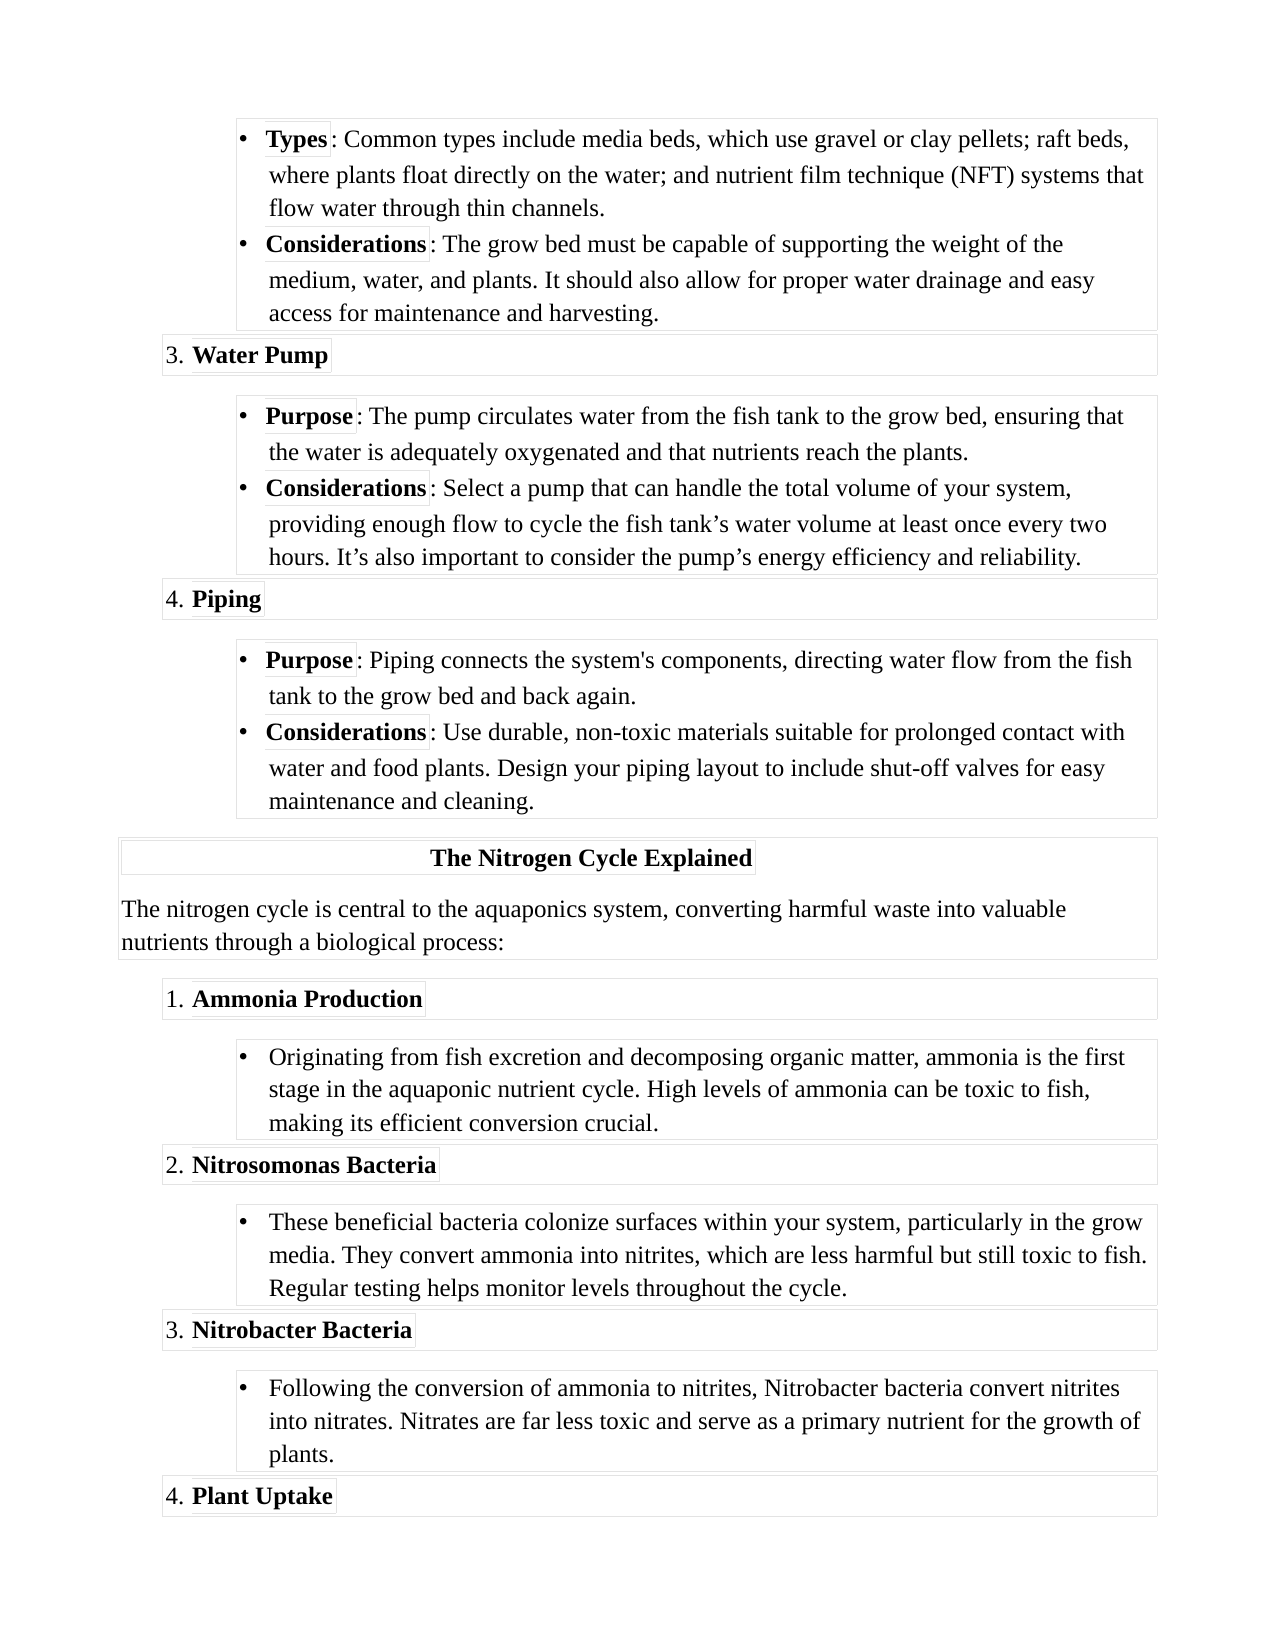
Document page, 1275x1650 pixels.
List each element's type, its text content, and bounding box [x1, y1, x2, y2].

list Considerations: Use durable, non-toxic materials suitable for prolonged contact with water and food plants. Design your piping layout to include shut-off valves for easy maintenance and cleaning. [237, 711, 1157, 818]
list Purpose: Piping connects the system's components, directing water flow from the fish tank to the grow bed and back again. [237, 640, 1157, 710]
list Water Pump [163, 335, 1157, 375]
list Nitrobacter Bacteria [163, 1310, 1157, 1350]
list Originating from fish excretion and decomposing organic matter, ammonia is the first stage in the aquaponic nutrient cycle. High levels of ammonia can be toxic to fish, making its efficient conversion crucial. [237, 1040, 1157, 1139]
list Considerations: The grow bed must be capable of supporting the weight of the medium, water, and plants. It should also allow for proper water drainage and easy access for maintenance and harvesting. [237, 223, 1157, 330]
list Purpose: The pump circulates water from the fish tank to the grow bed, ensuring that the water is adequately oxygenated and that nutrients reach the plants. [237, 396, 1157, 466]
list Piping [163, 579, 1157, 619]
list Types: Common types include media beds, which use gravel or clay pellets; raft beds, where plants float directly on the water; and nutrient film technique (NFT) systems that flow water through thin channels. [237, 119, 1157, 222]
list Considerations: Select a pump that can handle the total volume of your system, providing enough flow to cycle the fish tank’s water volume at least once every two hours. It’s also important to consider the pump’s energy efficiency and reliability. [237, 467, 1157, 574]
list These beneficial bacteria colonize surfaces within your system, particularly in the grow media. They convert ammonia into nitrites, which are less harmful but still toxic to fish. Regular testing helps monitor levels throughout the cycle. [237, 1205, 1157, 1305]
list Plant Uptake [163, 1476, 1157, 1516]
list Ammonia Production [163, 979, 1157, 1019]
text The Nitrogen Cycle Explained [119, 838, 1157, 874]
list Nitrosomonas Bacteria [163, 1145, 1157, 1184]
list Following the conversion of ammonia to nitrites, Nitrobacter bacteria convert nitrites into nitrates. Nitrates are far less toxic and serve as a primary nutrient for the growth of plants. [237, 1371, 1157, 1471]
text The nitrogen cycle is central to the aquaponics system, converting harmful waste into valuable nutrients through a biological process: [119, 891, 1157, 959]
